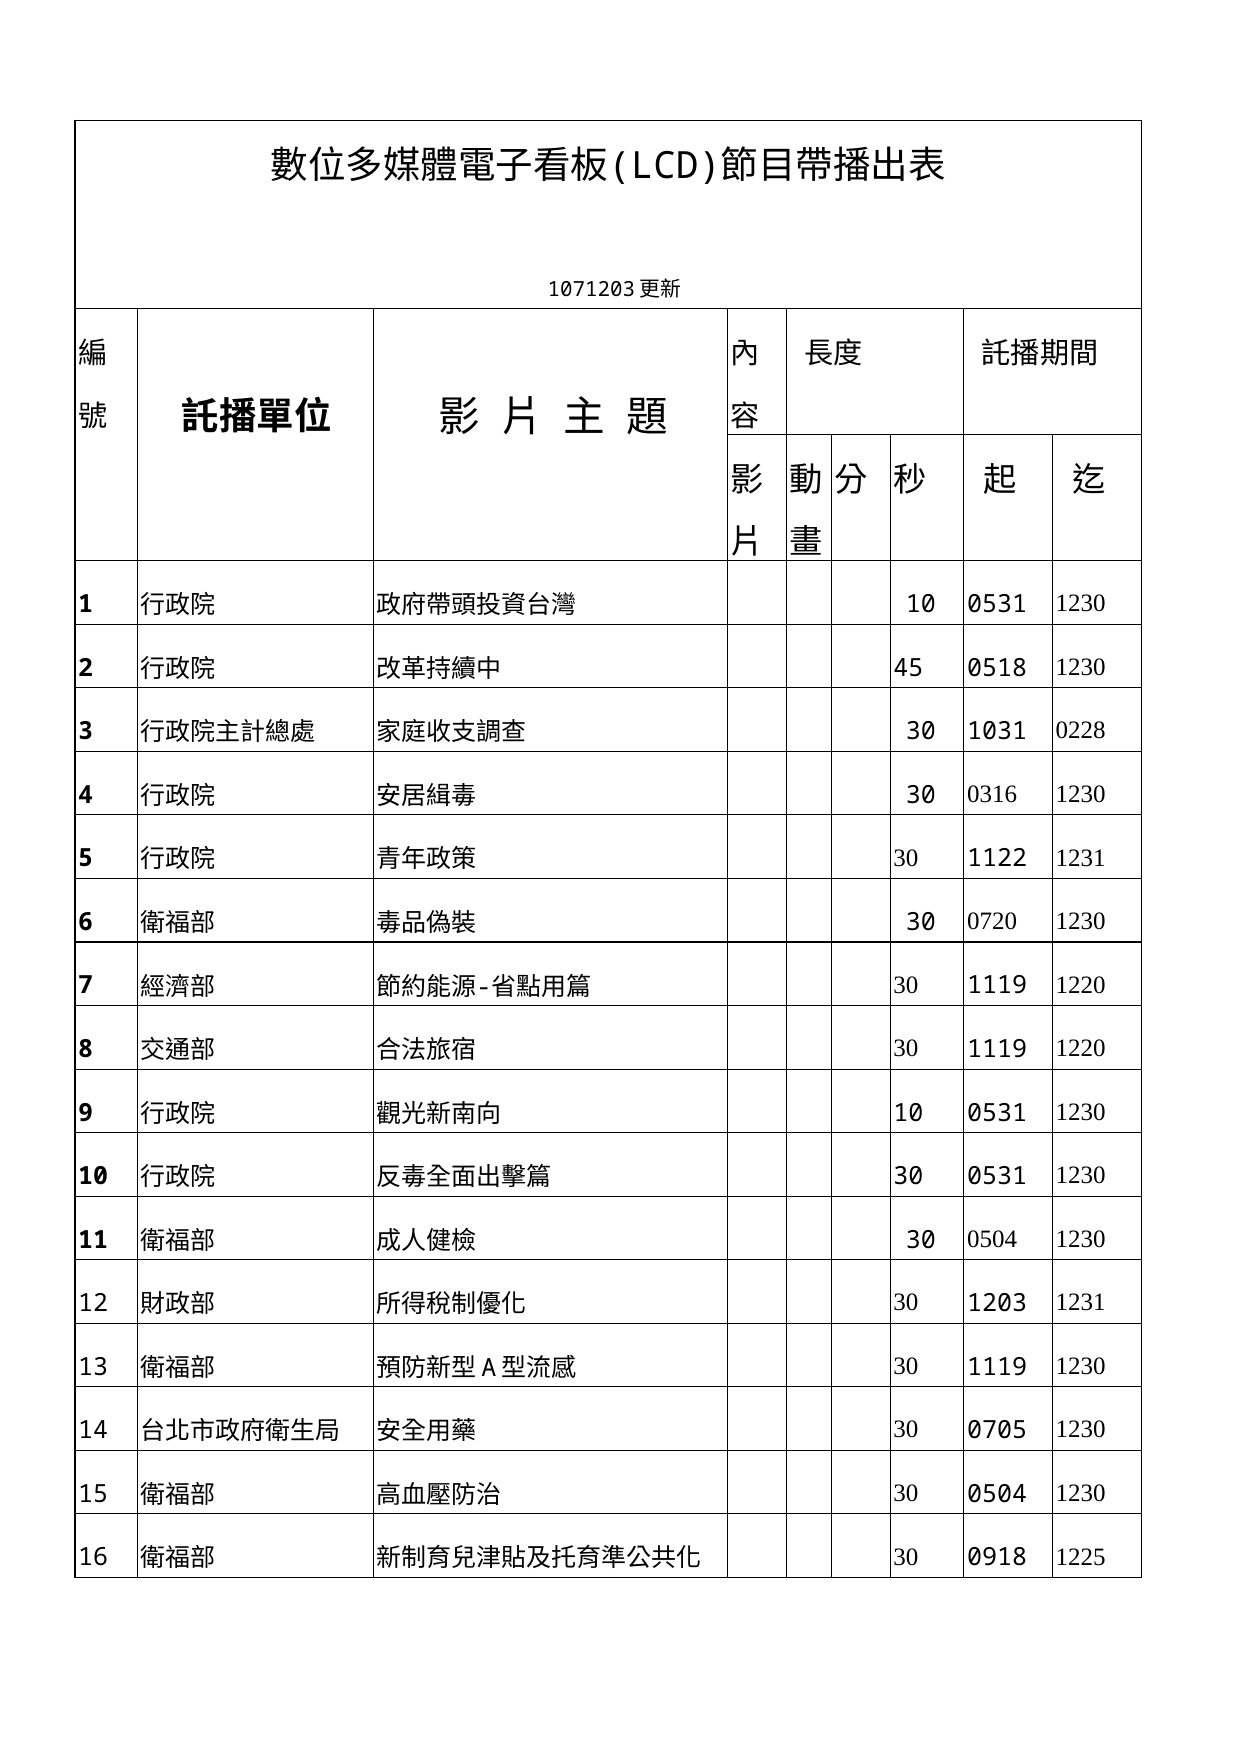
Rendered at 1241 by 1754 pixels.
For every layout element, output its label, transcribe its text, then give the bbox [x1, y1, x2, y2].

table_cell 秒 [891, 435, 963, 560]
table_cell 託播期間 [964, 309, 1141, 434]
table_cell [787, 752, 831, 814]
table_cell 5 [76, 815, 137, 878]
table_cell 1230 [1053, 1133, 1141, 1196]
table_cell 30 [891, 1514, 963, 1577]
table_cell 1220 [1053, 943, 1141, 1005]
table_cell [787, 879, 831, 941]
table_cell 影 片 主 題 [374, 309, 727, 560]
table_cell [728, 1070, 786, 1132]
table_cell 3 [76, 688, 137, 751]
table_cell [728, 1197, 786, 1259]
table_cell 1231 [1053, 815, 1141, 878]
table_cell 0918 [964, 1514, 1052, 1577]
table_cell 行政院 [138, 752, 373, 814]
table_cell 30 [891, 1451, 963, 1513]
table_cell [728, 1006, 786, 1068]
table_cell 12 [76, 1260, 137, 1323]
table_cell [787, 1133, 831, 1196]
table_cell 30 [891, 1006, 963, 1068]
table_cell [728, 815, 786, 878]
table_cell 0720 [964, 879, 1052, 941]
table_cell [832, 1451, 890, 1513]
table_cell 交通部 [138, 1006, 373, 1068]
table_cell [832, 625, 890, 687]
table_cell 反毒全面出擊篇 [374, 1133, 727, 1196]
table_cell 高血壓防治 [374, 1451, 727, 1513]
table_cell 30 [891, 688, 963, 751]
table_cell 行政院 [138, 1070, 373, 1132]
table_cell 9 [76, 1070, 137, 1132]
table_cell 10 [891, 1070, 963, 1132]
table_cell [787, 943, 831, 1005]
table_cell 30 [891, 1133, 963, 1196]
table_cell [728, 1451, 786, 1513]
table_cell [787, 1006, 831, 1068]
table_cell 起 [964, 435, 1052, 560]
table_cell [832, 561, 890, 624]
table_cell [787, 1387, 831, 1450]
table_cell 衛福部 [138, 1324, 373, 1386]
table_cell 1225 [1053, 1514, 1141, 1577]
table_cell 13 [76, 1324, 137, 1386]
table_cell [832, 943, 890, 1005]
table_cell 分 [832, 435, 890, 560]
table_cell 0531 [964, 1070, 1052, 1132]
table_cell 10 [891, 561, 963, 624]
table_cell 1230 [1053, 561, 1141, 624]
table_cell [787, 1451, 831, 1513]
table_cell 0504 [964, 1197, 1052, 1259]
table_cell 政府帶頭投資台灣 [374, 561, 727, 624]
table_cell [832, 1260, 890, 1323]
table_cell 所得稅制優化 [374, 1260, 727, 1323]
table_cell 家庭收支調查 [374, 688, 727, 751]
table_cell 1230 [1053, 625, 1141, 687]
table_cell 30 [891, 752, 963, 814]
table_cell 行政院 [138, 625, 373, 687]
table_cell 經濟部 [138, 943, 373, 1005]
table_cell 1230 [1053, 1324, 1141, 1386]
table_cell 成人健檢 [374, 1197, 727, 1259]
table_cell 1 [76, 561, 137, 624]
table_cell 0518 [964, 625, 1052, 687]
table_cell 0531 [964, 561, 1052, 624]
table_cell [832, 1070, 890, 1132]
table_cell [832, 752, 890, 814]
table_cell 11 [76, 1197, 137, 1259]
table_cell [728, 1133, 786, 1196]
table_cell 預防新型A型流感 [374, 1324, 727, 1386]
table_cell 1119 [964, 1324, 1052, 1386]
table_cell [728, 688, 786, 751]
table_cell [832, 1006, 890, 1068]
table_cell 10 [76, 1133, 137, 1196]
table_cell 0531 [964, 1133, 1052, 1196]
table_cell 0316 [964, 752, 1052, 814]
table_cell 觀光新南向 [374, 1070, 727, 1132]
table_cell 行政院主計總處 [138, 688, 373, 751]
table_cell 毒品偽裝 [374, 879, 727, 941]
table_cell [728, 625, 786, 687]
table_cell 16 [76, 1514, 137, 1577]
table_header 數位多媒體電子看板(LCD)節目帶播出表 1071203更新 [76, 121, 1141, 308]
table_cell 1230 [1053, 752, 1141, 814]
table_cell [787, 688, 831, 751]
table_cell [832, 1324, 890, 1386]
table_cell 編號 [76, 309, 137, 560]
table_cell [787, 625, 831, 687]
table_cell 長度 [787, 309, 963, 434]
table_cell 30 [891, 879, 963, 941]
table_cell [728, 1387, 786, 1450]
table_cell 衛福部 [138, 1451, 373, 1513]
table_cell [787, 1514, 831, 1577]
table_cell 0228 [1053, 688, 1141, 751]
table_cell [728, 561, 786, 624]
table_cell [728, 879, 786, 941]
table_cell 1122 [964, 815, 1052, 878]
table_cell 1203 [964, 1260, 1052, 1323]
table_cell 台北市政府衛生局 [138, 1387, 373, 1450]
table_cell 30 [891, 1324, 963, 1386]
table_cell 衛福部 [138, 879, 373, 941]
table_cell 迄 [1053, 435, 1141, 560]
table_cell 30 [891, 1260, 963, 1323]
table_cell 新制育兒津貼及托育準公共化 [374, 1514, 727, 1577]
table_cell 0705 [964, 1387, 1052, 1450]
table_cell [728, 1260, 786, 1323]
table_cell [787, 561, 831, 624]
table_cell [832, 815, 890, 878]
table_cell 1119 [964, 943, 1052, 1005]
table_cell [728, 1514, 786, 1577]
table_cell 6 [76, 879, 137, 941]
table_cell 0504 [964, 1451, 1052, 1513]
table_cell 8 [76, 1006, 137, 1068]
table_cell 1119 [964, 1006, 1052, 1068]
table_cell 行政院 [138, 561, 373, 624]
table_cell [787, 1070, 831, 1132]
table_cell 1230 [1053, 1070, 1141, 1132]
table_cell 30 [891, 1387, 963, 1450]
table_cell [832, 1387, 890, 1450]
table_cell 衛福部 [138, 1197, 373, 1259]
table_cell 安全用藥 [374, 1387, 727, 1450]
table_cell 14 [76, 1387, 137, 1450]
table_cell 行政院 [138, 815, 373, 878]
table_cell 節約能源-省點用篇 [374, 943, 727, 1005]
table_cell 1031 [964, 688, 1052, 751]
table_cell 1230 [1053, 1197, 1141, 1259]
table_cell 15 [76, 1451, 137, 1513]
table_cell [832, 1133, 890, 1196]
table_cell 影 片 [728, 435, 786, 560]
table_cell [787, 1260, 831, 1323]
table_cell 改革持續中 [374, 625, 727, 687]
table_cell 30 [891, 943, 963, 1005]
table_cell 1230 [1053, 879, 1141, 941]
table_cell 內容 [728, 309, 786, 434]
table_cell 30 [891, 1197, 963, 1259]
table_cell 1230 [1053, 1451, 1141, 1513]
table_cell 1231 [1053, 1260, 1141, 1323]
table_cell 45 [891, 625, 963, 687]
table_cell 青年政策 [374, 815, 727, 878]
table_cell 1230 [1053, 1387, 1141, 1450]
table_cell 行政院 [138, 1133, 373, 1196]
table_cell 7 [76, 943, 137, 1005]
table_cell [832, 1514, 890, 1577]
table_cell 4 [76, 752, 137, 814]
table_cell 動 畫 [787, 435, 831, 560]
table_cell 合法旅宿 [374, 1006, 727, 1068]
table_cell [728, 752, 786, 814]
table_cell 財政部 [138, 1260, 373, 1323]
table_cell 2 [76, 625, 137, 687]
table_cell [832, 1197, 890, 1259]
table_cell 衛福部 [138, 1514, 373, 1577]
table_cell 安居緝毒 [374, 752, 727, 814]
table_cell [787, 1324, 831, 1386]
table_cell [832, 879, 890, 941]
table_cell [787, 815, 831, 878]
table_cell [728, 943, 786, 1005]
table_cell 1220 [1053, 1006, 1141, 1068]
table_cell [832, 688, 890, 751]
table_cell [787, 1197, 831, 1259]
table_cell 30 [891, 815, 963, 878]
table_cell 託播單位 [138, 309, 373, 560]
table_cell [728, 1324, 786, 1386]
